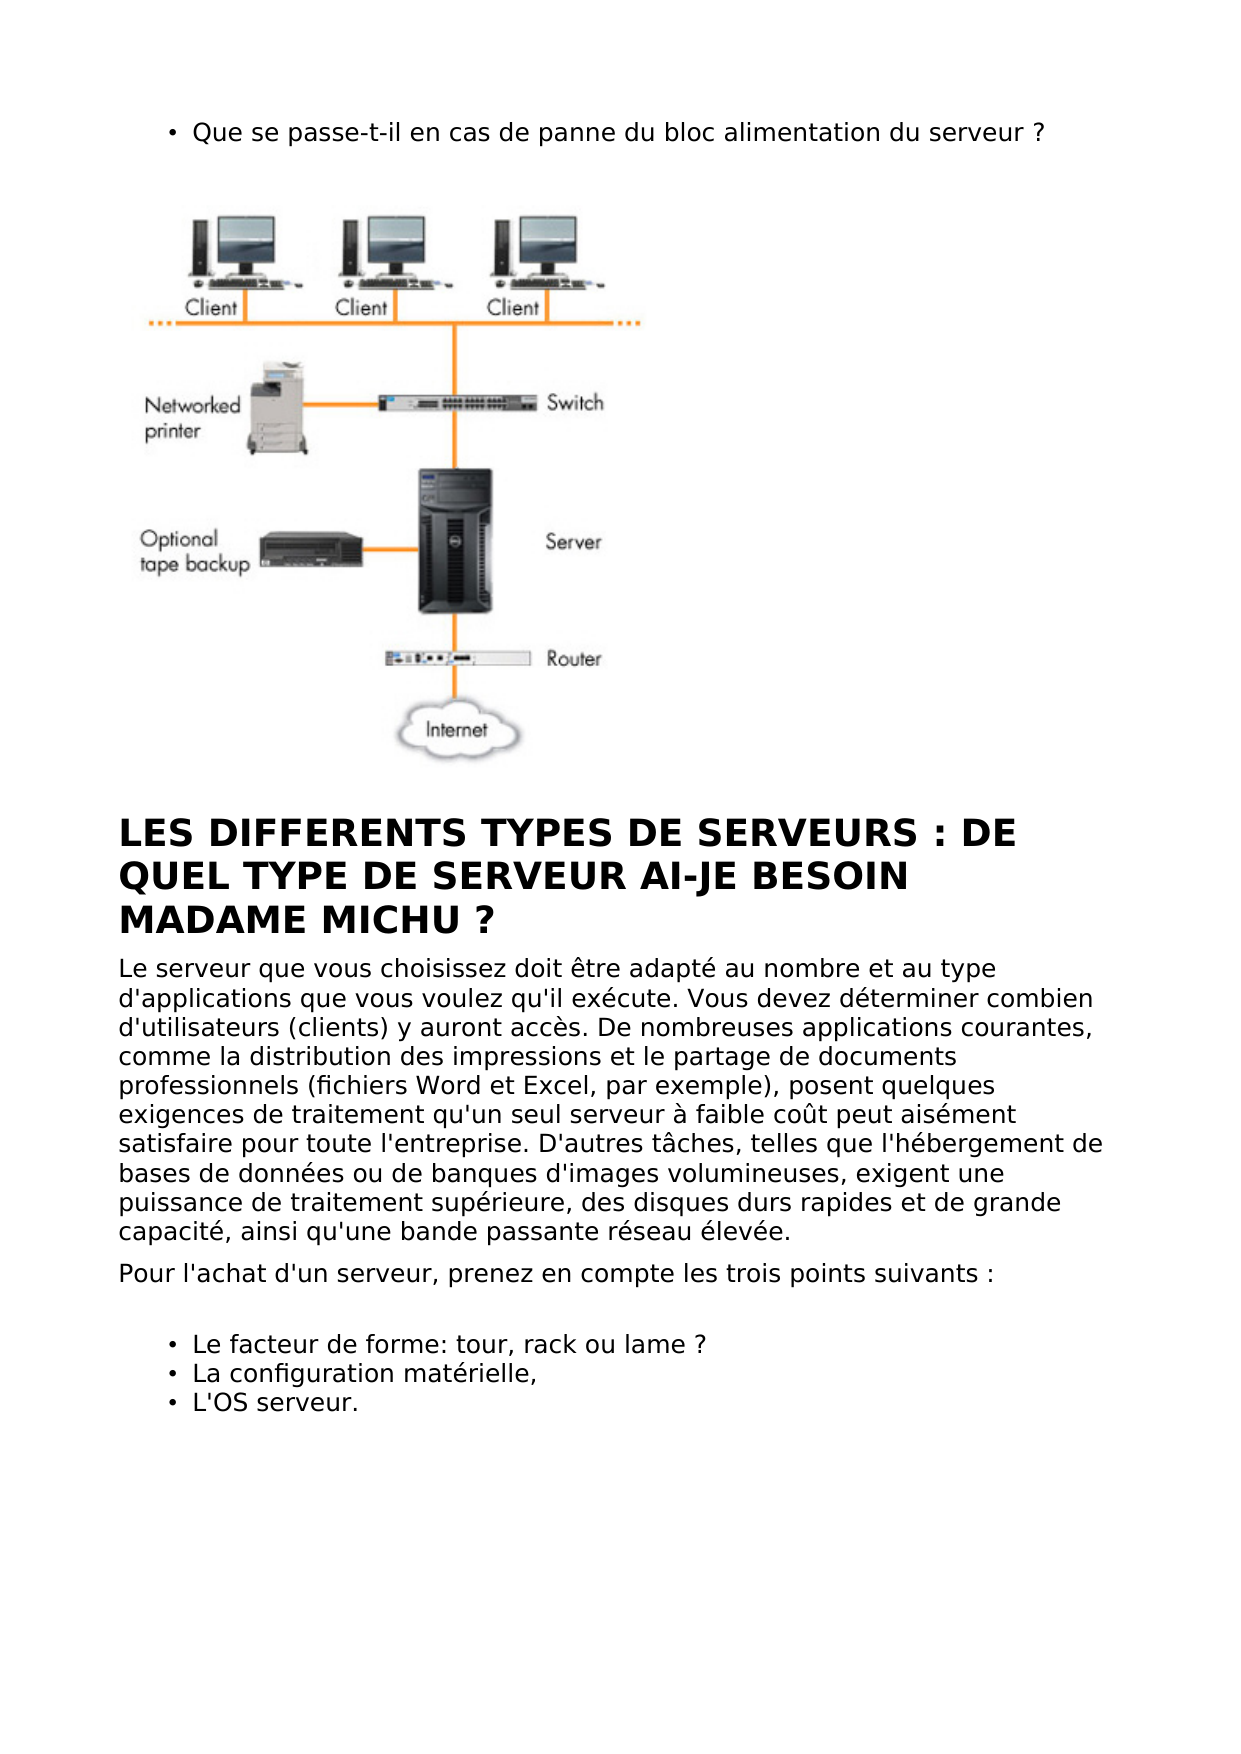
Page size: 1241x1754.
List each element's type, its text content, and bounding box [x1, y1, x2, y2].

list Le facteur de forme: tour, rack ou lame ? [177, 1330, 1122, 1359]
picture [118, 176, 667, 774]
text Le serveur que vous choisissez doit être adapté au nombre et au type d'applications que vous voulez qu'il exécute. Vous devez déterminer combien d'utilisateurs (clients) y auront accès. De nombreuses applications courantes, comme la distribution des impressions et le partage de documents professionnels (fichiers Word et Excel, par exemple), posent quelques exigences de traitement qu'un seul serveur à faible coût peut aisément satisfaire pour toute l'entreprise. D'autres tâches, telles que l'hébergement de bases de données ou de banques d'images volumineuses, exigent une puissance de traitement supérieure, des disques durs rapides et de grande capacité, ainsi qu'une bande passante réseau élevée. [118, 954, 1122, 1246]
text Pour l'achat d'un serveur, prenez en compte les trois points suivants : [118, 1259, 1122, 1288]
list La configuration matérielle, [177, 1359, 1122, 1388]
subtitle LES DIFFERENTS TYPES DE SERVEURS : DE QUEL TYPE DE SERVEUR AI-JE BESOIN MADAME MICHU ? [118, 811, 1122, 942]
list Que se passe-t-il en cas de panne du bloc alimentation du serveur ? [177, 118, 1122, 147]
list L'OS serveur. [177, 1388, 1122, 1417]
